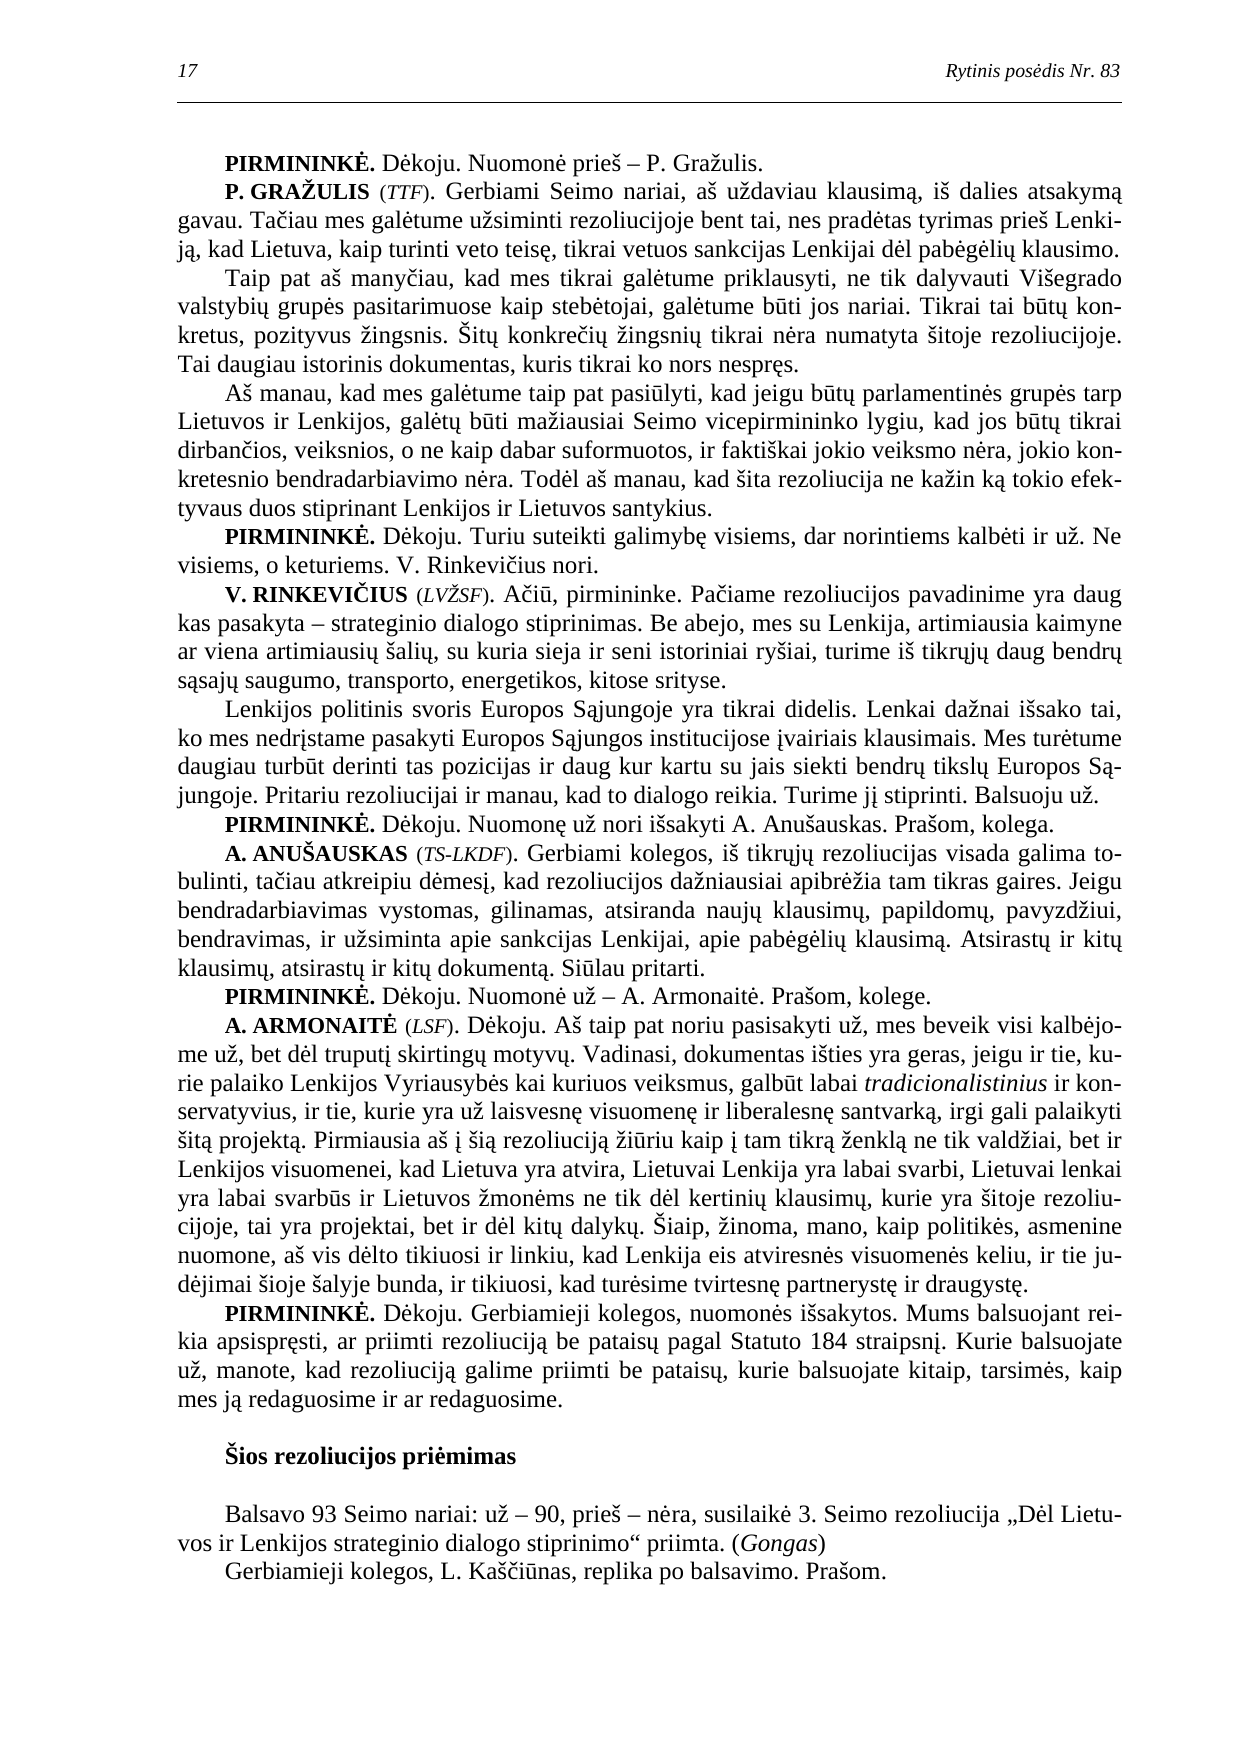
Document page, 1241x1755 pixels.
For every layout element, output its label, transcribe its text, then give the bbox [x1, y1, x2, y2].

text PIRMININKĖ. Dė­ko­ju. Nuo­mo­nę už no­ri iš­sa­ky­ti A. Anu­šaus­kas. Pra­šom, ko­le­ga. [177, 809, 1122, 838]
text Taip pat aš ma­ny­čiau, kad mes tik­rai ga­lė­tu­me pri­klau­sy­ti, ne tik da­ly­vau­ti Vi­šeg­ra­do vals­ty­bių gru­pės pa­si­ta­ri­muo­se kaip ste­bė­to­jai, ga­lė­tu­me bū­ti jos na­riai. Tik­rai tai bū­tų kon­kre­tus, po­zi­ty­vus žings­nis. Ši­tų kon­kre­čių žings­nių tik­rai nė­ra nu­ma­ty­ta ši­to­je re­zo­liu­ci­jo­je. Tai dau­giau is­to­ri­nis do­ku­men­tas, ku­ris tik­rai ko nors ne­spręs. [177, 263, 1122, 378]
text A. ARMONAITĖ (LSF). Dė­ko­ju. Aš taip pat no­riu pa­si­sa­ky­ti už, mes be­veik vi­si kal­bė­jo­me už, bet dėl tru­pu­tį skir­tin­gų mo­ty­vų. Va­di­na­si, do­ku­men­tas iš­ties yra ge­ras, jei­gu ir tie, ku­rie pa­lai­ko Len­ki­jos Vy­riau­sy­bės kai ku­riuos veiks­mus, gal­būt la­bai tra­di­cio­na­lis­ti­nius ir kon­ser­va­ty­vius, ir tie, ku­rie yra už lais­ves­nę vi­suo­me­nę ir li­be­ra­les­nę san­tvar­ką, ir­gi ga­li pa­lai­ky­ti ši­tą pro­jek­tą. Pir­miau­sia aš į šią re­zo­liu­ci­ją žiū­riu kaip į tam tik­rą žen­klą ne tik val­džiai, bet ir Len­ki­jos vi­suo­me­nei, kad Lie­tu­va yra at­vi­ra, Lie­tu­vai Len­ki­ja yra la­bai svar­bi, Lie­tu­vai len­kai yra la­bai svar­būs ir Lie­tu­vos žmo­nėms ne tik dėl ker­ti­nių klau­si­mų, ku­rie yra ši­to­je re­zo­liu­cijo­je, tai yra pro­jek­tai, bet ir dėl ki­tų da­ly­kų. Šiaip, ži­no­ma, ma­no, kaip po­li­ti­kės, as­me­ni­ne nuo­mo­ne, aš vis dėl­to ti­kiuo­si ir lin­kiu, kad Len­ki­ja eis at­vi­res­nės vi­suo­me­nės ke­liu, ir tie ju­dė­ji­mai šio­je ša­ly­je bun­da, ir ti­kiuo­si, kad tu­rė­si­me tvir­tes­nę part­ne­rys­tę ir drau­gys­tę. [177, 1010, 1122, 1298]
text PIRMININKĖ. Dė­ko­ju. Tu­riu su­teik­ti ga­li­my­bę vi­siems, dar no­rin­tiems kal­bė­ti ir už. Ne vi­siems, o ke­tu­riems. V. Rin­ke­vi­čius no­ri. [177, 521, 1122, 579]
text P. GRAŽULIS (TTF). Ger­bia­mi Sei­mo na­riai, aš už­da­viau klau­si­mą, iš da­lies at­sa­ky­mą ga­vau. Ta­čiau mes ga­lė­tu­me už­si­min­ti re­zo­liu­ci­jo­je bent tai, nes pra­dė­tas ty­ri­mas prieš Len­ki­ją, kad Lie­tu­va, kaip tu­rin­ti ve­to tei­sę, tik­rai ve­tuos sank­ci­jas Len­ki­jai dėl pa­bė­gė­lių klau­si­mo. [177, 176, 1122, 263]
text Šios re­zo­liu­ci­jos pri­ėmi­mas [177, 1441, 1122, 1470]
text PIRMININKĖ. Dė­ko­ju. Ger­bia­mie­ji ko­le­gos, nuo­mo­nės iš­sa­ky­tos. Mums bal­suo­jant rei­kia ap­si­spręs­ti, ar pri­im­ti re­zo­liu­ci­ją be pa­tai­sų pa­gal Sta­tu­to 184 straips­nį. Ku­rie bal­suo­ja­te už, ma­no­te, kad re­zo­liu­ci­ją ga­li­me pri­im­ti be pa­tai­sų, ku­rie bal­suo­ja­te ki­taip, tar­si­mės, kaip mes ją re­da­guo­si­me ir ar re­da­guo­si­me. [177, 1298, 1122, 1413]
text V. RINKEVIČIUS (LVŽSF). Ačiū, pir­mi­nin­ke. Pa­čia­me re­zo­liu­ci­jos pa­va­di­ni­me yra daug kas pa­sa­ky­ta – stra­te­gi­nio dia­lo­go stip­ri­ni­mas. Be abe­jo, mes su Len­ki­ja, ar­ti­miau­sia kai­my­ne ar vie­na ar­ti­miau­sių ša­lių, su ku­ria sie­ja ir se­ni is­to­ri­niai ry­šiai, tu­ri­me iš tik­rų­jų daug ben­drų są­sa­jų sau­gu­mo, trans­por­to, ener­ge­ti­kos, ki­to­se sri­ty­se. [177, 579, 1122, 694]
text PIRMININKĖ. Dė­ko­ju. Nuo­mo­nė prieš – P. Gra­žu­lis. [177, 148, 1122, 176]
text A. ANUŠAUSKAS (TS-LKDF). Ger­bia­mi ko­le­gos, iš tik­rų­jų re­zo­liu­ci­jas vi­sa­da ga­li­ma to­bu­lin­ti, ta­čiau at­krei­piu dė­me­sį, kad re­zo­liu­ci­jos daž­niau­siai api­brė­žia tam tik­ras gai­res. Jei­gu ben­dra­dar­bia­vi­mas vys­to­mas, gi­li­na­mas, at­si­ran­da nau­jų klau­si­mų, pa­pil­do­mų, pa­vyz­džiui, ben­dra­vi­mas, ir už­si­min­ta apie sank­ci­jas Len­ki­jai, apie pa­bė­gė­lių klau­si­mą. At­si­ras­tų ir ki­tų klau­si­mų, at­si­ras­tų ir ki­tų do­ku­men­tą. Siū­lau pri­tar­ti. [177, 838, 1122, 981]
text Bal­sa­vo 93 Sei­mo na­riai: už – 90, prieš – nė­ra, su­si­lai­kė 3. Sei­mo re­zo­liu­ci­ja „Dėl Lie­tu­vos ir Len­ki­jos stra­te­gi­nio dia­lo­go stip­ri­ni­mo“ pri­im­ta. (Gon­gas) [177, 1499, 1122, 1556]
text Aš ma­nau, kad mes ga­lė­tu­me taip pat pa­siū­ly­ti, kad jei­gu bū­tų par­la­men­ti­nės gru­pės tarp Lie­tu­vos ir Len­ki­jos, ga­lė­tų bū­ti ma­žiau­siai Sei­mo vi­ce­pir­mi­nin­ko ly­giu, kad jos bū­tų tik­rai dir­ban­čios, veiks­nios, o ne kaip da­bar su­for­muo­tos, ir fak­tiš­kai jo­kio veiks­mo nė­ra, jo­kio kon­k­re­tes­nio ben­dra­dar­bia­vi­mo nė­ra. To­dėl aš ma­nau, kad ši­ta re­zo­liu­ci­ja ne ka­žin ką to­kio efek­ty­vaus duos stip­ri­nant Len­ki­jos ir Lie­tu­vos san­ty­kius. [177, 378, 1122, 521]
text PIRMININKĖ. Dė­ko­ju. Nuo­mo­nė už – A. Ar­mo­nai­tė. Pra­šom, ko­le­ge. [177, 981, 1122, 1010]
text Ger­bia­mie­ji ko­le­gos, L. Kaš­čiū­nas, re­pli­ka po bal­sa­vi­mo. Pra­šom. [177, 1556, 1122, 1585]
text Len­ki­jos po­li­ti­nis svo­ris Eu­ro­pos Są­jun­go­je yra tik­rai di­de­lis. Len­kai daž­nai iš­sa­ko tai, ko mes ne­drįs­ta­me pa­sa­ky­ti Eu­ro­pos Są­jun­gos ins­ti­tu­ci­jo­se įvai­riais klau­si­mais. Mes tu­rė­tu­me dau­giau tur­būt de­rin­ti tas po­zi­ci­jas ir daug kur kar­tu su jais siek­ti ben­drų tiks­lų Eu­ro­pos Są­jun­go­je. Pri­ta­riu re­zo­liu­ci­jai ir ma­nau, kad to dia­lo­go rei­kia. Tu­ri­me jį stip­rin­ti. Bal­suo­ju už. [177, 694, 1122, 809]
